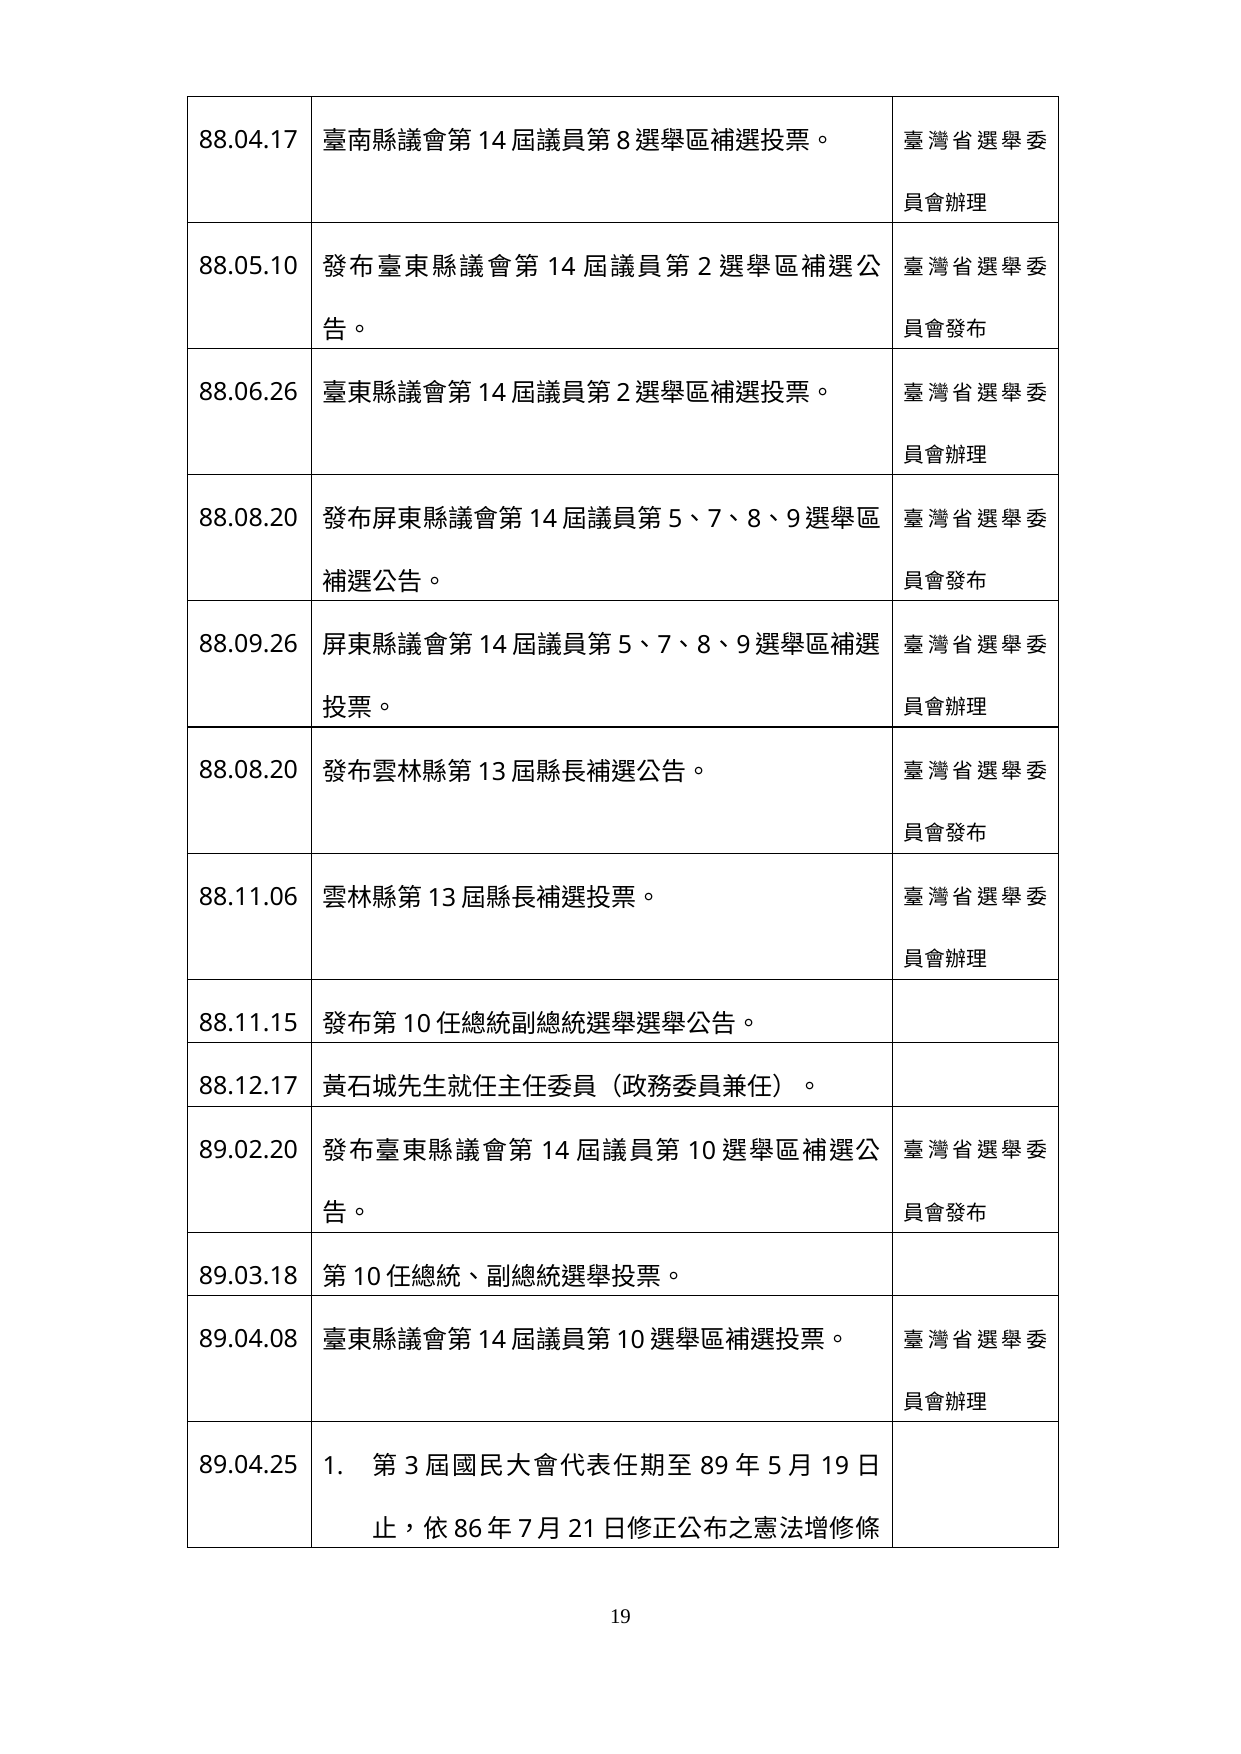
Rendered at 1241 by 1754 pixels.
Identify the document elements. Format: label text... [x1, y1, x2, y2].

table_cell 臺灣省選舉委員會發布 [893, 223, 1058, 348]
table_cell 發布雲林縣第13屆縣長補選公告。 [312, 728, 892, 852]
table_cell 臺灣省選舉委員會辦理 [893, 97, 1058, 222]
table_cell 臺灣省選舉委員會發布 [893, 728, 1058, 852]
table_cell 雲林縣第13屆縣長補選投票。 [312, 854, 892, 978]
table_cell 88.05.10 [188, 223, 311, 348]
table_cell 88.04.17 [188, 97, 311, 222]
table_cell 88.11.15 [188, 980, 311, 1042]
table_cell 黃石城先生就任主任委員（政務委員兼任）。 [312, 1043, 892, 1106]
table_cell 88.08.20 [188, 728, 311, 852]
table_cell 88.12.17 [188, 1043, 311, 1106]
table_cell 臺灣省選舉委員會辦理 [893, 601, 1058, 726]
table_cell 屏東縣議會第14屆議員第5、7、8、9選舉區補選投票。 [312, 601, 892, 726]
table_cell 臺灣省選舉委員會辦理 [893, 1296, 1058, 1421]
table_cell 臺灣省選舉委員會發布 [893, 475, 1058, 600]
table_cell 臺灣省選舉委員會辦理 [893, 854, 1058, 978]
table_cell [893, 1233, 1058, 1295]
table_cell [893, 1422, 1058, 1547]
table_cell 發布第10任總統副總統選舉選舉公告。 [312, 980, 892, 1042]
table_cell 發布臺東縣議會第14屆議員第10選舉區補選公告。 [312, 1107, 892, 1232]
table_cell 臺東縣議會第14屆議員第2選舉區補選投票。 [312, 349, 892, 474]
table_cell 89.04.25 [188, 1422, 311, 1547]
table_cell 第3屆國民大會代表任期至89年5月19日止，依86年7月21日修正公布之憲法增修條 [312, 1422, 892, 1547]
table_cell 臺東縣議會第14屆議員第10選舉區補選投票。 [312, 1296, 892, 1421]
table_cell [893, 1043, 1058, 1106]
table_cell 89.02.20 [188, 1107, 311, 1232]
table_cell 88.08.20 [188, 475, 311, 600]
table_cell [893, 980, 1058, 1042]
table_cell 發布屏東縣議會第14屆議員第5、7、8、9選舉區補選公告。 [312, 475, 892, 600]
table_cell 88.06.26 [188, 349, 311, 474]
table_cell 89.03.18 [188, 1233, 311, 1295]
table_cell 88.09.26 [188, 601, 311, 726]
table_cell 發布臺東縣議會第14屆議員第2選舉區補選公告。 [312, 223, 892, 348]
table_cell 88.11.06 [188, 854, 311, 978]
table_cell 第10任總統、副總統選舉投票。 [312, 1233, 892, 1295]
table_cell 89.04.08 [188, 1296, 311, 1421]
table_cell 臺灣省選舉委員會辦理 [893, 349, 1058, 474]
table_cell 臺南縣議會第14屆議員第8選舉區補選投票。 [312, 97, 892, 222]
table_cell 臺灣省選舉委員會發布 [893, 1107, 1058, 1232]
